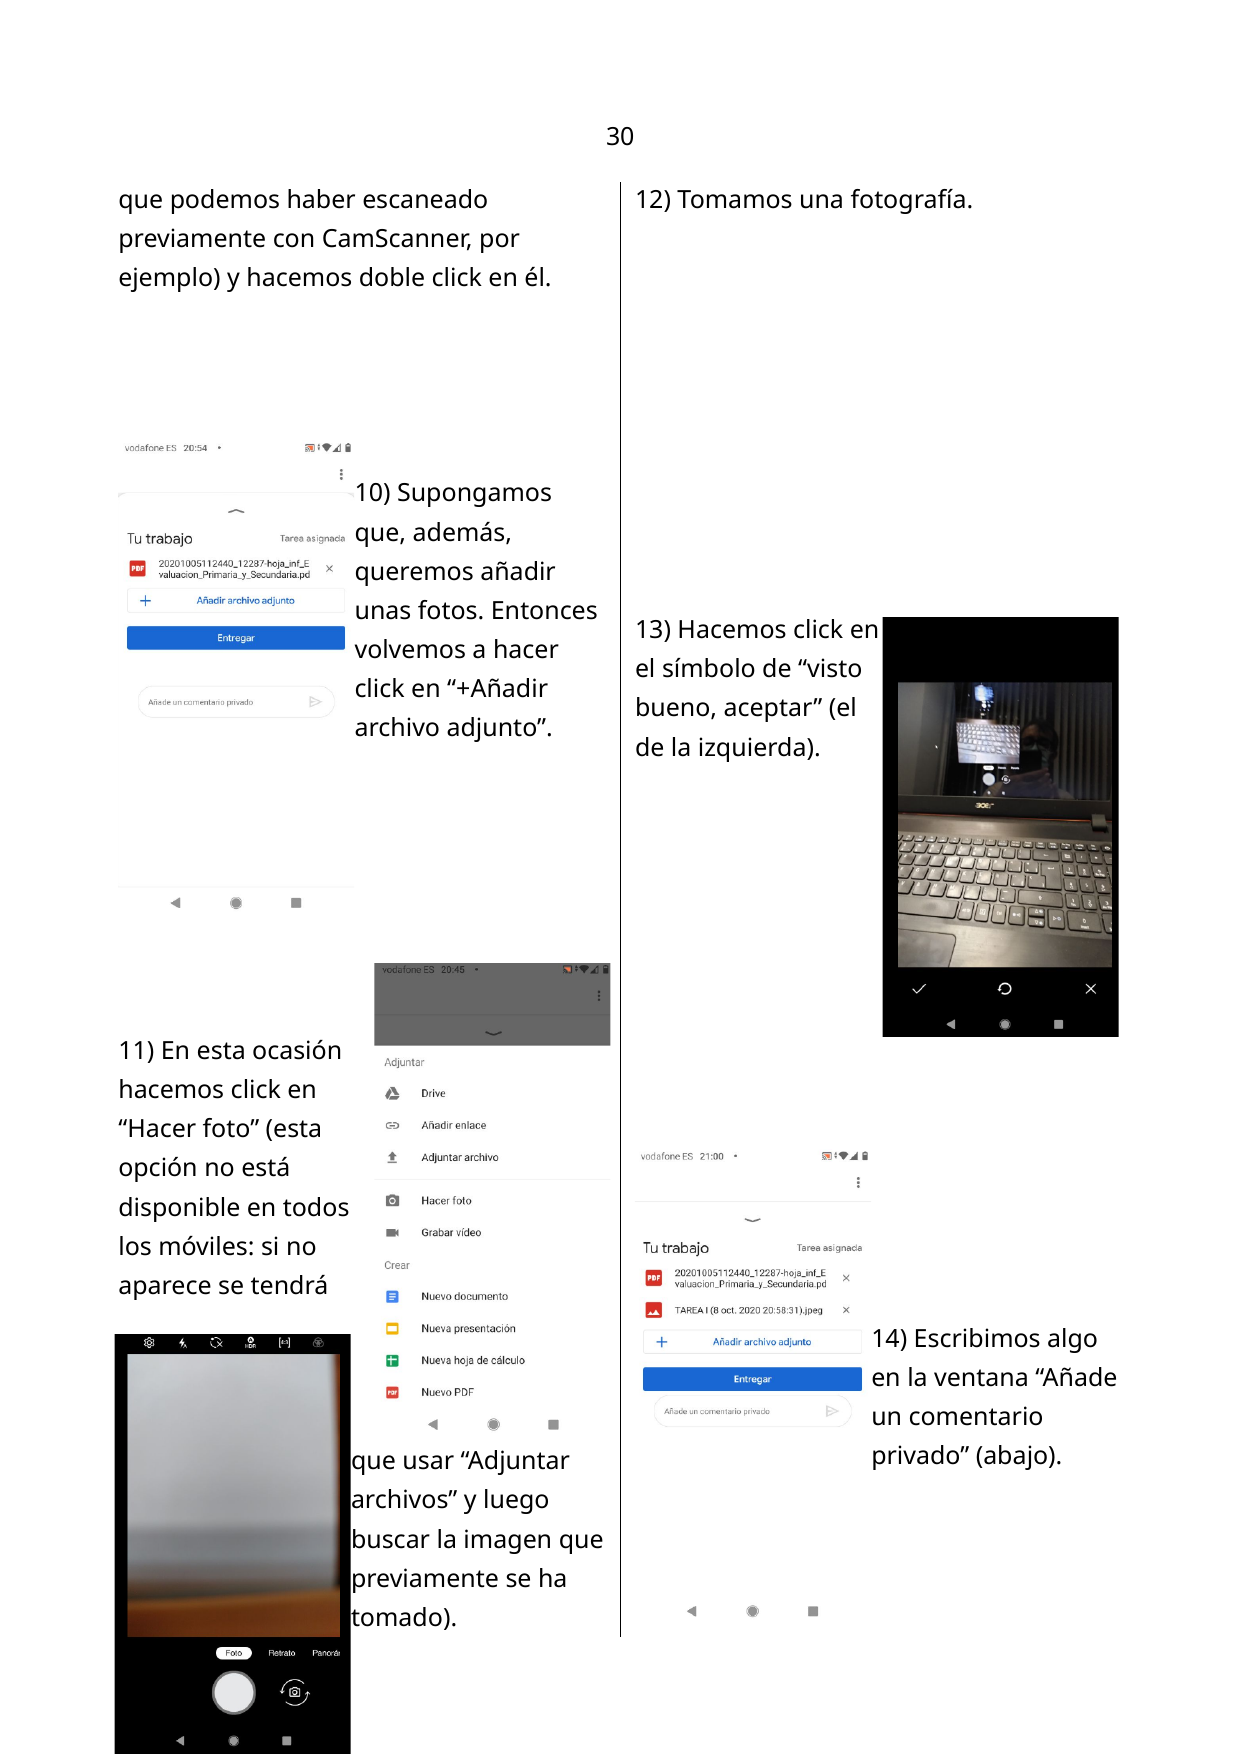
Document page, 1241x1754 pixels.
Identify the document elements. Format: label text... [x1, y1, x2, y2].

picture [634, 1149, 872, 1624]
text 10) Supongamos que, además, queremos añadir unas fotos. Entonces volvemos a hacer click en “+Añadir archivo adjunto”. [355, 475, 605, 744]
picture [114, 1334, 351, 1754]
text que podemos haber escaneado previamente con CamScanner, por ejemplo) y hacemos doble click en él. [118, 182, 605, 294]
text 11) En esta ocasión hacemos click en “Hacer foto” (esta opción no está disponible en todos los móviles: si no aparece se tendrá que usar “Adjuntar archivos” y luego buscar la imagen que previamente se ha tomado). [118, 1032, 605, 1634]
text 13) Hacemos click en el símbolo de “visto bueno, aceptar” (el de la izquierda). [635, 612, 1122, 763]
text 12) Tomamos una fotografía. [635, 182, 1122, 216]
text 14) Escribimos algo en la ventana “Añade un comentario privado” (abajo). [872, 1320, 1122, 1472]
picture [374, 963, 611, 1438]
picture [882, 617, 1119, 1037]
picture [118, 440, 355, 918]
